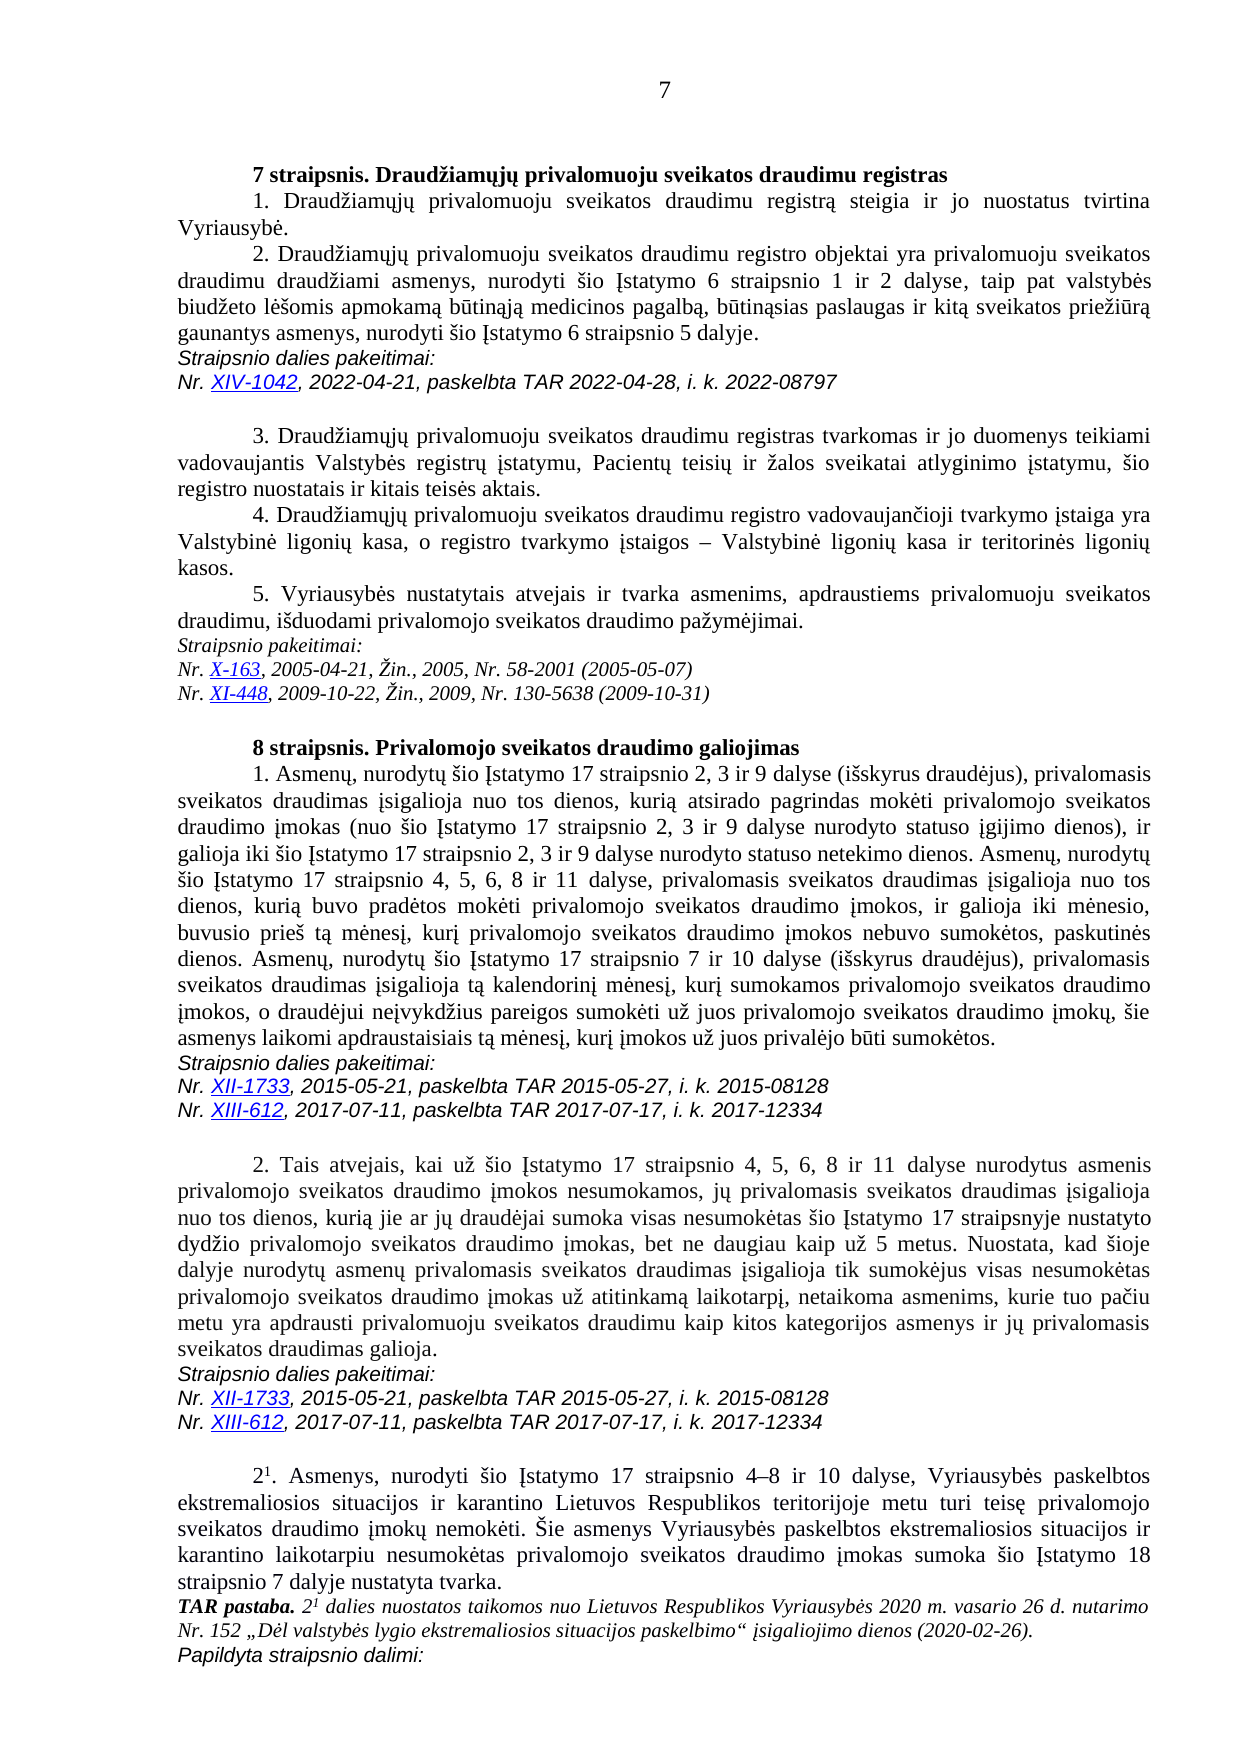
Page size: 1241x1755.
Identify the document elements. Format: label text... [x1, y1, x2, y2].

text 1. Asmenų, nurodytų šio Įstatymo 17 straipsnio 2, 3 ir 9 dalyse (išskyrus draudėjus), privalomasis sveikatos draudimas įsigalioja nuo tos dienos, kurią atsirado pagrindas mokėti privalomojo sveikatos draudimo įmokas (nuo šio Įstatymo 17 straipsnio 2, 3 ir 9 dalyse nurodyto statuso įgijimo dienos), ir galioja iki šio Įstatymo 17 straipsnio 2, 3 ir 9 dalyse nurodyto statuso netekimo dienos. Asmenų, nurodytų šio Įstatymo 17 straipsnio 4, 5, 6, 8 ir 11 dalyse, privalomasis sveikatos draudimas įsigalioja nuo tos dienos, kurią buvo pradėtos mokėti privalomojo sveikatos draudimo įmokos, ir galioja iki mėnesio, buvusio prieš tą mėnesį, kurį privalomojo sveikatos draudimo įmokos nebuvo sumokėtos, paskutinės dienos. Asmenų, nurodytų šio Įstatymo 17 straipsnio 7 ir 10 dalyse (išskyrus draudėjus), privalomasis sveikatos draudimas įsigalioja tą kalendorinį mėnesį, kurį sumokamos privalomojo sveikatos draudimo įmokos, o draudėjui neįvykdžius pareigos sumokėti už juos privalomojo sveikatos draudimo įmokų, šie asmenys laikomi apdraustaisiais tą mėnesį, kurį įmokos už juos privalėjo būti sumokėtos. [177, 761, 1152, 1050]
text 2. Draudžiamųjų privalomuoju sveikatos draudimu registro objektai yra privalomuoju sveikatos draudimu draudžiami asmenys, nurodyti šio Įstatymo 6 straipsnio 1 ir 2 dalyse, taip pat valstybės biudžeto lėšomis apmokamą būtinąją medicinos pagalbą, būtinąsias paslaugas ir kitą sveikatos priežiūrą gaunantys asmenys, nurodyti šio Įstatymo 6 straipsnio 5 dalyje. [177, 240, 1152, 346]
text 1. Draudžiamųjų privalomuoju sveikatos draudimu registrą steigia ir jo nuostatus tvirtina Vyriausybė. [177, 188, 1152, 240]
text 5. Vyriausybės nustatytais atvejais ir tvarka asmenims, apdraustiems privalomuoju sveikatos draudimu, išduodami privalomojo sveikatos draudimo pažymėjimai. [177, 581, 1152, 633]
text 8 straipsnis. Privalomojo sveikatos draudimo galiojimas [177, 734, 1152, 761]
text Nr. XII-1733, 2015-05-21, paskelbta TAR 2015-05-27, i. k. 2015-08128 [177, 1074, 1152, 1098]
text Nr. XI-448, 2009-10-22, Žin., 2009, Nr. 130-5638 (2009-10-31) [177, 681, 1152, 705]
text Straipsnio dalies pakeitimai: [177, 346, 1152, 370]
text TAR pastaba. 21 dalies nuostatos taikomos nuo Lietuvos Respublikos Vyriausybės 2020 m. vasario 26 d. nutarimo Nr. 152 „Dėl valstybės lygio ekstremaliosios situacijos paskelbimo“ įsigaliojimo dienos (2020-02-26). [177, 1594, 1152, 1642]
text 2. Tais atvejais, kai už šio Įstatymo 17 straipsnio 4, 5, 6, 8 ir 11 dalyse nurodytus asmenis privalomojo sveikatos draudimo įmokos nesumokamos, jų privalomasis sveikatos draudimas įsigalioja nuo tos dienos, kurią jie ar jų draudėjai sumoka visas nesumokėtas šio Įstatymo 17 straipsnyje nustatyto dydžio privalomojo sveikatos draudimo įmokas, bet ne daugiau kaip už 5 metus. Nuostata, kad šioje dalyje nurodytų asmenų privalomasis sveikatos draudimas įsigalioja tik sumokėjus visas nesumokėtas privalomojo sveikatos draudimo įmokas už atitinkamą laikotarpį, netaikoma asmenims, kurie tuo pačiu metu yra apdrausti privalomuoju sveikatos draudimu kaip kitos kategorijos asmenys ir jų privalomasis sveikatos draudimas galioja. [177, 1151, 1152, 1362]
text 4. Draudžiamųjų privalomuoju sveikatos draudimu registro vadovaujančioji tvarkymo įstaiga yra Valstybinė ligonių kasa, o registro tvarkymo įstaigos – Valstybinė ligonių kasa ir teritorinės ligonių kasos. [177, 501, 1152, 581]
text 7 straipsnis. Draudžiamųjų privalomuoju sveikatos draudimu registras [177, 161, 1152, 188]
text Straipsnio pakeitimai: [177, 633, 1152, 657]
text Nr. XII-1733, 2015-05-21, paskelbta TAR 2015-05-27, i. k. 2015-08128 [177, 1386, 1152, 1410]
text Straipsnio dalies pakeitimai: [177, 1050, 1152, 1074]
text Nr. XIV-1042, 2022-04-21, paskelbta TAR 2022-04-28, i. k. 2022-08797 [177, 370, 1152, 394]
text Nr. X-163, 2005-04-21, Žin., 2005, Nr. 58-2001 (2005-05-07) [177, 657, 1152, 681]
text 21. Asmenys, nurodyti šio Įstatymo 17 straipsnio 4–8 ir 10 dalyse, Vyriausybės paskelbtos ekstremaliosios situacijos ir karantino Lietuvos Respublikos teritorijoje metu turi teisę privalomojo sveikatos draudimo įmokų nemokėti. Šie asmenys Vyriausybės paskelbtos ekstremaliosios situacijos ir karantino laikotarpiu nesumokėtas privalomojo sveikatos draudimo įmokas sumoka šio Įstatymo 18 straipsnio 7 dalyje nustatyta tvarka. [177, 1462, 1152, 1594]
text Straipsnio dalies pakeitimai: [177, 1362, 1152, 1386]
text Nr. XIII-612, 2017-07-11, paskelbta TAR 2017-07-17, i. k. 2017-12334 [177, 1098, 1152, 1122]
text Papildyta straipsnio dalimi: [177, 1642, 1152, 1666]
text 3. Draudžiamųjų privalomuoju sveikatos draudimu registras tvarkomas ir jo duomenys teikiami vadovaujantis Valstybės registrų įstatymu, Pacientų teisių ir žalos sveikatai atlyginimo įstatymu, šio registro nuostatais ir kitais teisės aktais. [177, 422, 1152, 501]
text Nr. XIII-612, 2017-07-11, paskelbta TAR 2017-07-17, i. k. 2017-12334 [177, 1410, 1152, 1434]
